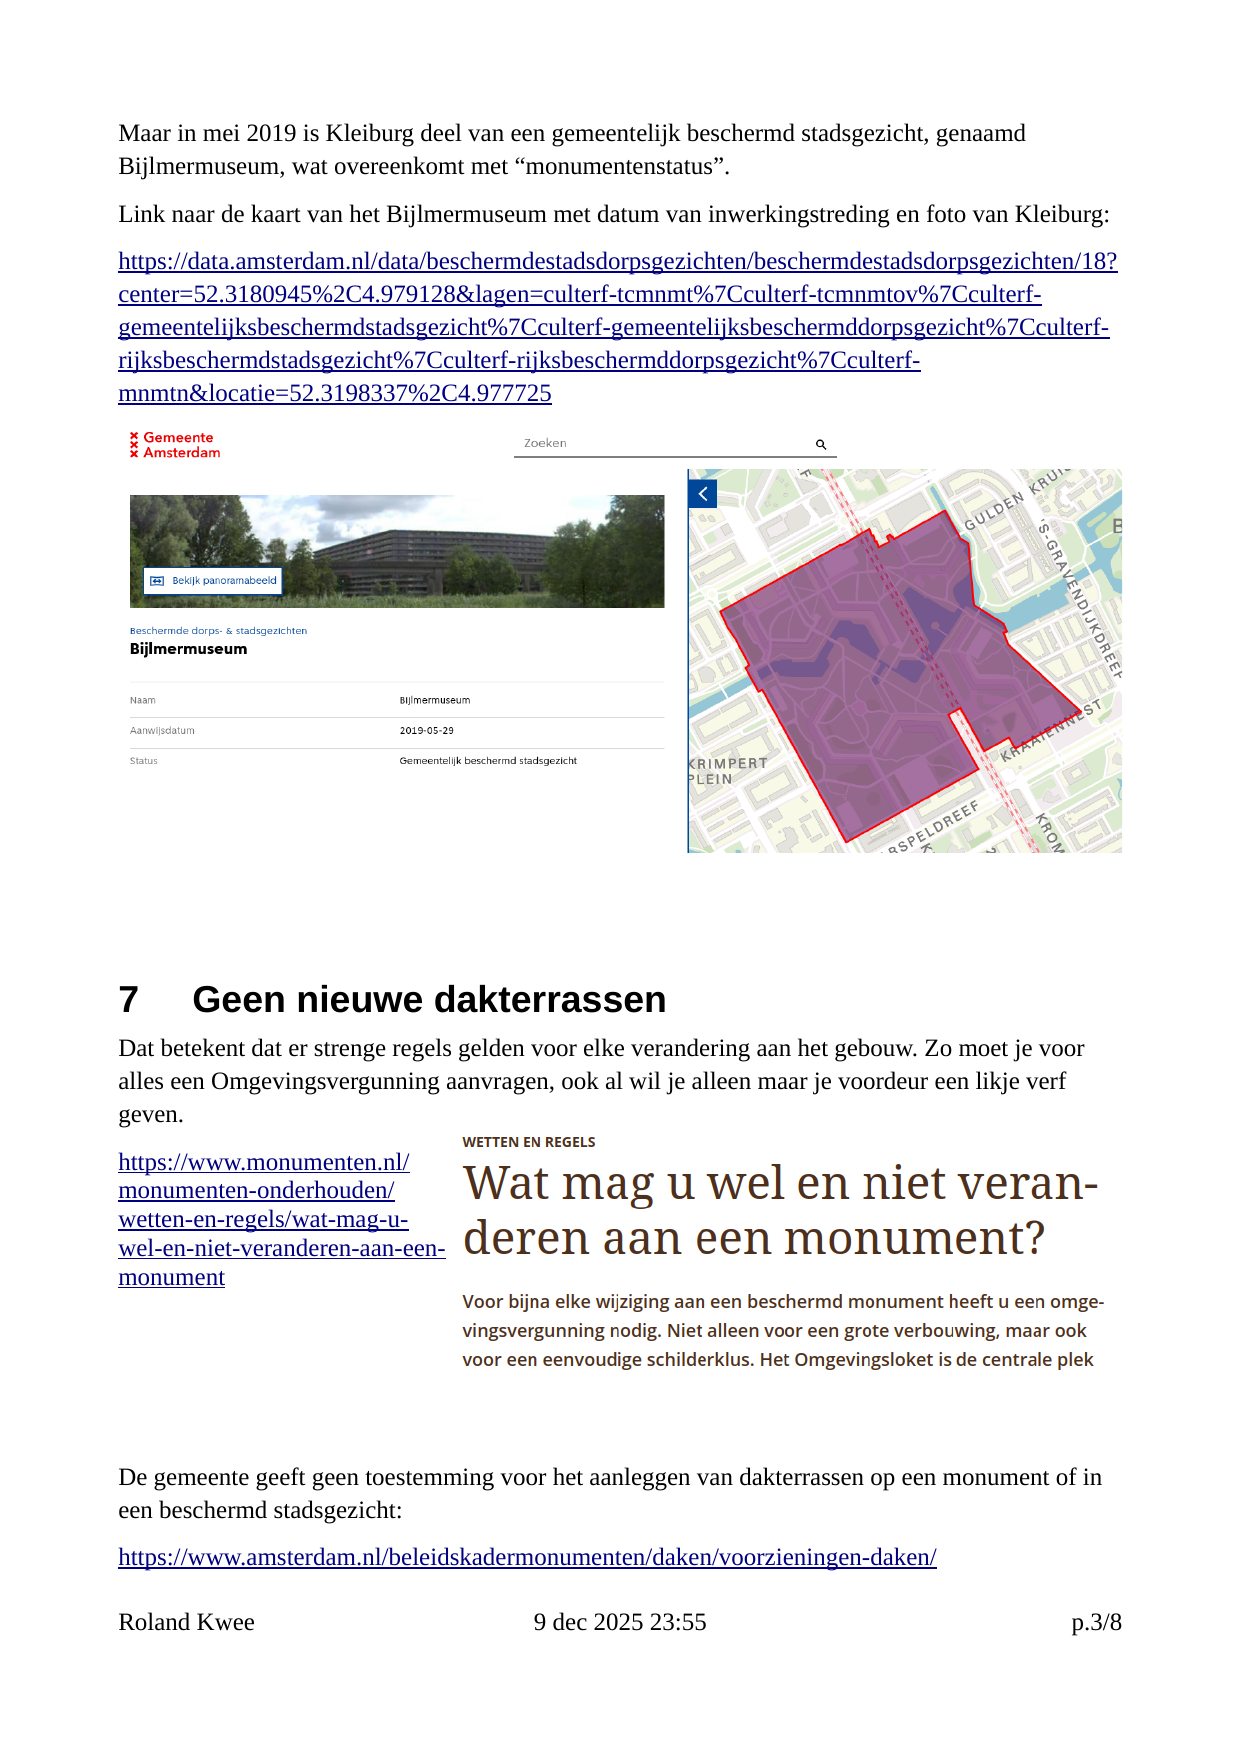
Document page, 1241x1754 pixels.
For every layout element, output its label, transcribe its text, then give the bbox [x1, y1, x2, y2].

subtitle Geen nieuwe dakterrassen [118, 977, 1122, 1020]
picture [118, 426, 1123, 853]
text https://data.amsterdam.nl/data/beschermdestadsdorpsgezichten/beschermdestadsdorpsgezichten/18?center=52.3180945%2C4.979128&lagen=culterf-tcmnmt%7Cculterf-tcmnmtov%7Cculterf-gemeentelijksbeschermdstadsgezicht%7Cculterf-gemeentelijksbeschermddorpsgezicht%7Cculterf-rijksbeschermdstadsgezicht%7Cculterf-rijksbeschermddorpsgezicht%7Cculterf-mnmtn&locatie=52.3198337%2C4.977725 [118, 246, 1122, 407]
text Link naar de kaart van het Bijlmermuseum met datum van inwerkingstreding en foto van Kleiburg: [118, 199, 1122, 227]
text https://www.amsterdam.nl/beleidskadermonumenten/daken/voorzieningen-daken/ [118, 1542, 1122, 1571]
text Dat betekent dat er strenge regels gelden voor elke verandering aan het gebouw. Zo moet je voor alles een Omgevingsvergunning aanvragen, ook al wil je alleen maar je voordeur een likje verf geven. [118, 1033, 1122, 1128]
text De gemeente geeft geen toestemming voor het aanleggen van dakterrassen op een monument of in een beschermd stadsgezicht: [118, 1462, 1122, 1524]
text https://www.monumenten.nl/monumenten-onderhouden/wetten-en-regels/wat-mag-u-wel-en-niet-veranderen-aan-een-monument [118, 1147, 450, 1290]
text Maar in mei 2019 is Kleiburg deel van een gemeentelijk beschermd stadsgezicht, genaamd Bijlmermuseum, wat overeenkomt met “monumentenstatus”. [118, 118, 1122, 180]
picture [450, 1122, 1120, 1378]
